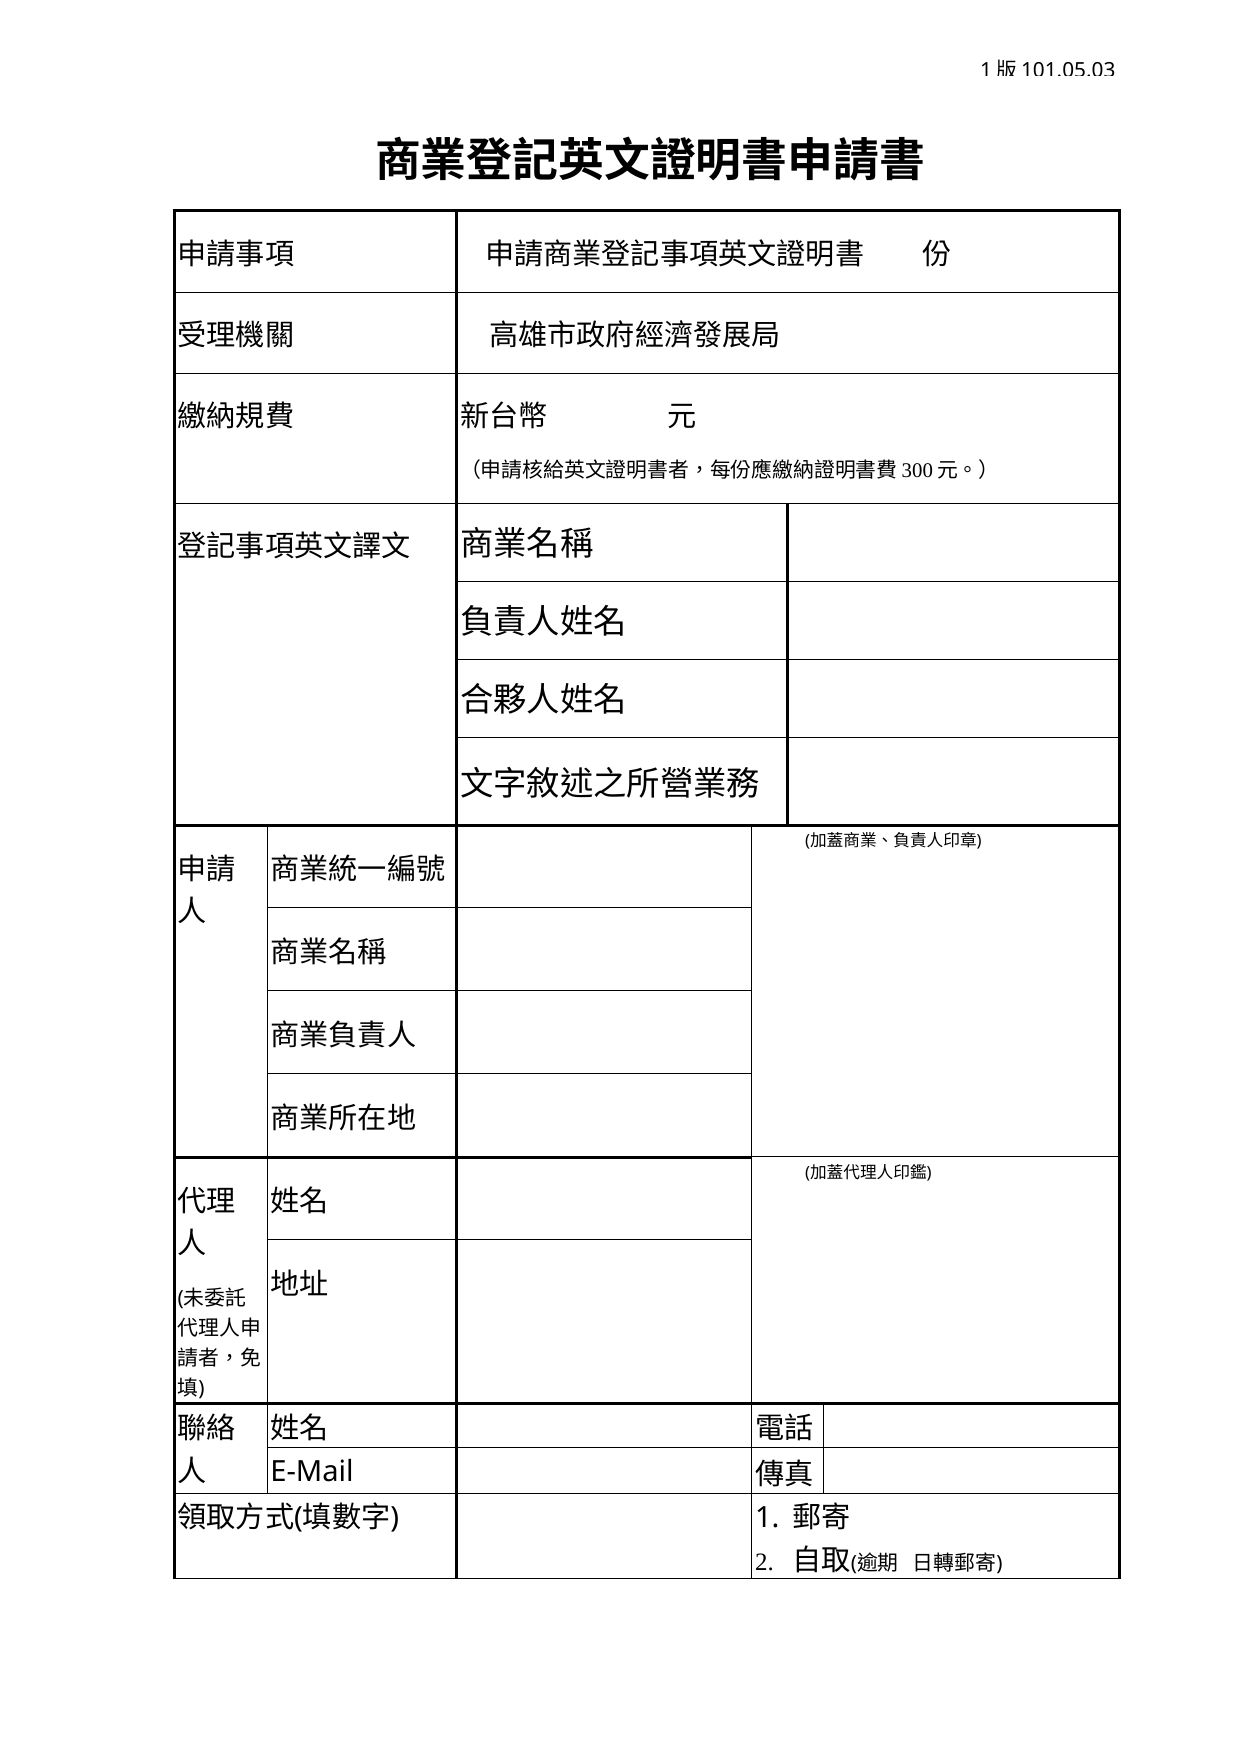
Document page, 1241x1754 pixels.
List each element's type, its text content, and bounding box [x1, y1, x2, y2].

table_cell 合夥人姓名 [458, 660, 786, 737]
table_cell 地址 [268, 1240, 455, 1402]
table_header 申請商業登記事項英文證明書 份 [458, 212, 1118, 292]
table_cell 文字敘述之所營業務 [458, 738, 786, 824]
table_cell 領取方式(填數字) [176, 1494, 455, 1578]
table_cell [789, 582, 1118, 659]
table_cell [458, 991, 751, 1073]
table_cell [458, 827, 751, 907]
table_cell 商業名稱 [458, 504, 786, 581]
table_cell [824, 1448, 1118, 1493]
table_cell 受理機關 [176, 293, 455, 373]
text 1版101.05.03 [980, 53, 1124, 75]
table_cell [789, 660, 1118, 737]
table_cell 商業所在地 [268, 1074, 455, 1156]
table_cell 高雄市政府經濟發展局 [458, 293, 1118, 373]
table_cell [824, 1405, 1118, 1447]
table_cell 姓名 [268, 1405, 455, 1447]
table_cell (加蓋代理人印鑑) [752, 1157, 1118, 1402]
text 商業登記英文證明書申請書 [177, 124, 1122, 190]
table_cell 代理人 (未委託代理人申請者，免填) [176, 1159, 267, 1402]
table_cell [789, 738, 1118, 824]
table_cell 申請人 [176, 827, 267, 1156]
table_cell 郵寄 自取(逾期 日轉郵寄) [752, 1494, 1118, 1578]
table_cell 新台幣 元 （申請核給英文證明書者，每份應繳納證明書費300元。） [458, 374, 1118, 502]
table_cell [458, 1074, 751, 1156]
table_cell 商業統一編號 [268, 827, 455, 907]
table_cell 負責人姓名 [458, 582, 786, 659]
table_cell 商業負責人 [268, 991, 455, 1073]
table_cell 繳納規費 [176, 374, 455, 502]
table_cell [458, 1494, 751, 1578]
table_cell (加蓋商業、負責人印章) [752, 827, 1118, 1156]
table_cell [458, 1159, 751, 1238]
table_cell 登記事項英文譯文 [176, 504, 455, 824]
table_cell 電話 [752, 1405, 823, 1447]
table_cell E-Mail [268, 1448, 455, 1493]
table_cell [789, 504, 1118, 581]
table_cell [458, 1240, 751, 1402]
table_cell [458, 1405, 751, 1447]
table_cell 姓名 [268, 1159, 455, 1238]
table_cell 聯絡人 [176, 1405, 267, 1493]
table_cell [458, 1448, 751, 1493]
table_cell 商業名稱 [268, 908, 455, 990]
table_cell 傳真 [752, 1448, 823, 1493]
table_cell [458, 908, 751, 990]
table_header 申請事項 [176, 212, 455, 292]
